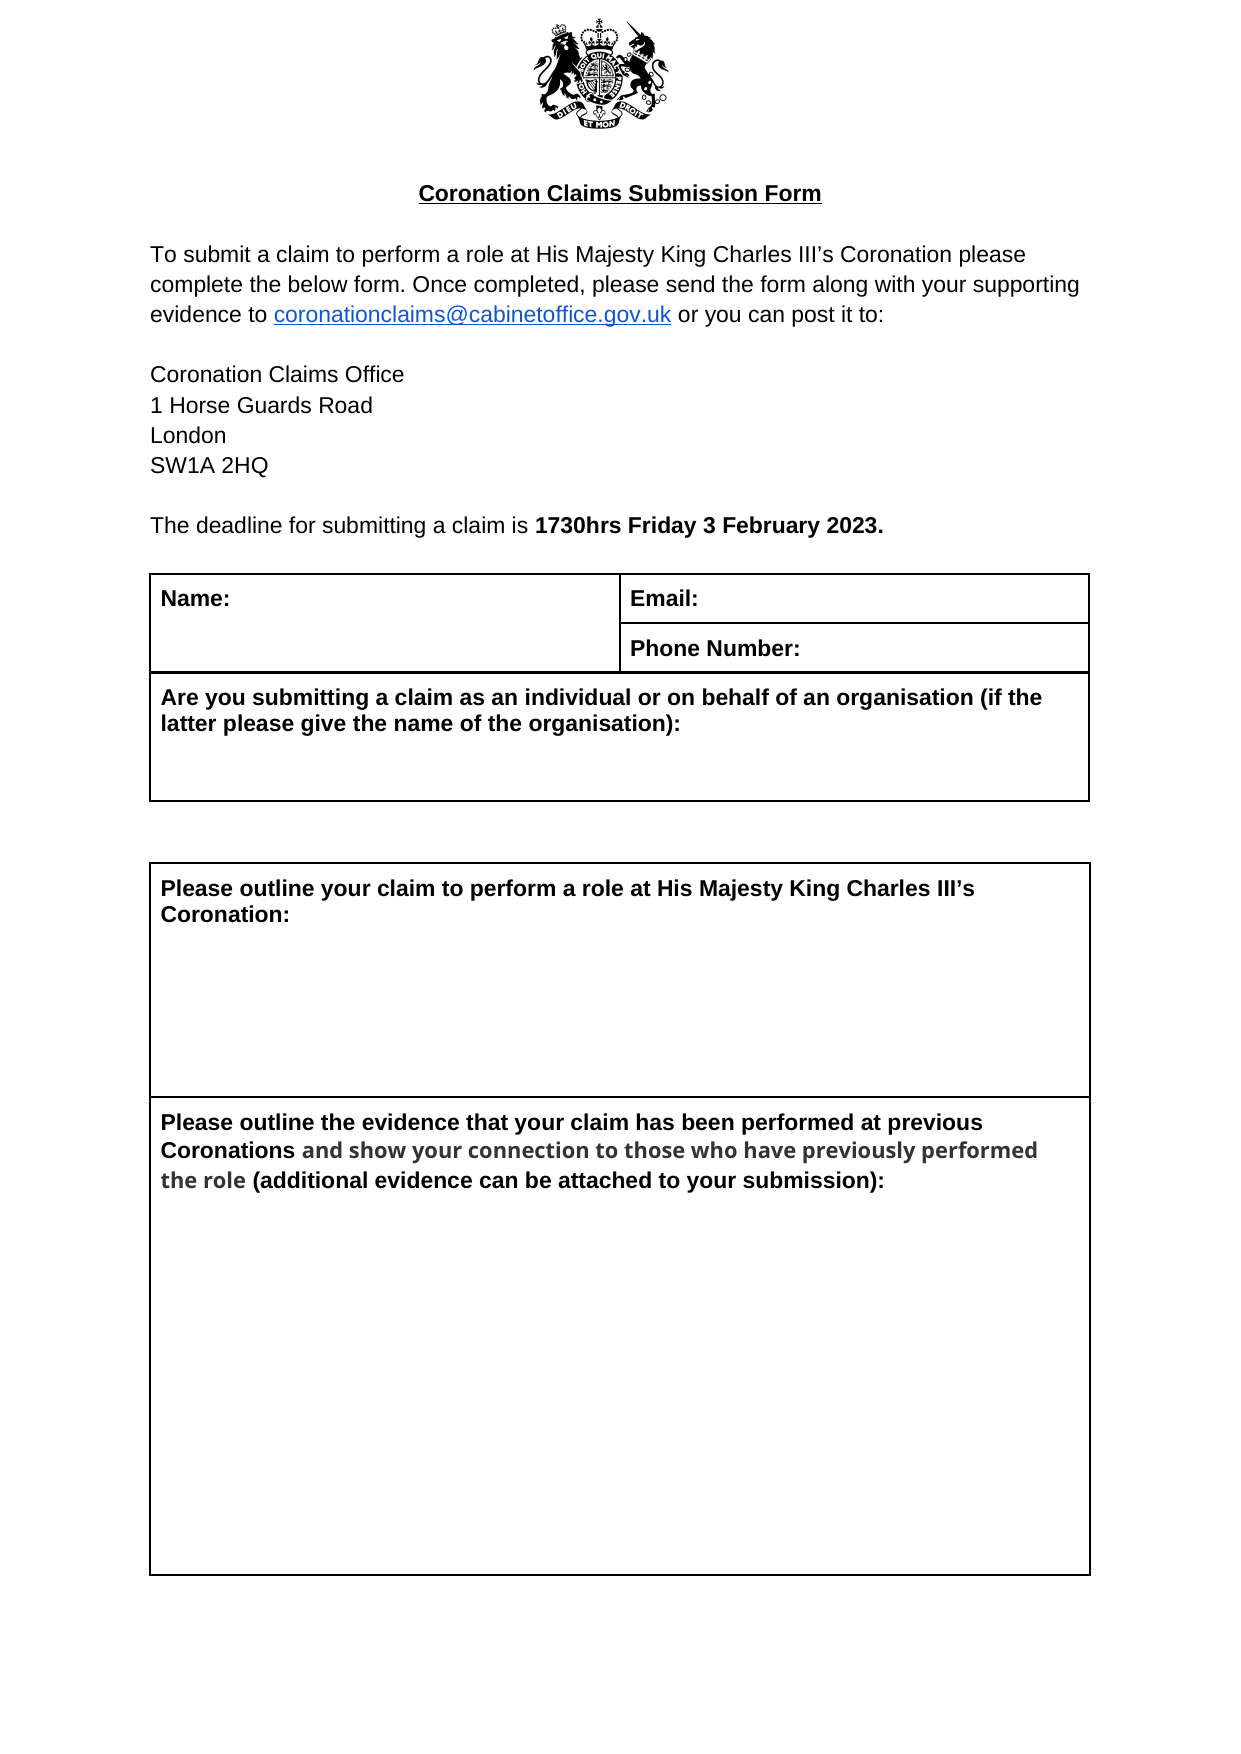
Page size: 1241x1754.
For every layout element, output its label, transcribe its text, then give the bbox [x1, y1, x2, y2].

text 1 Horse Guards Road [150, 392, 1090, 418]
table_cell Are you submitting a claim as an individual or on behalf of an organisation (if the latter please give the name of the organisation): [151, 674, 1088, 800]
text SW1A 2HQ [150, 452, 1090, 478]
text Coronation Claims Submission Form [150, 180, 1090, 207]
table_header Email: [621, 575, 1088, 622]
table_header Name: [151, 575, 619, 671]
text Coronation Claims Office [150, 361, 1090, 388]
table_header Please outline your claim to perform a role at His Majesty King Charles III’s Coronation: [151, 864, 1089, 1096]
text London [150, 422, 1090, 448]
text To submit a claim to perform a role at His Majesty King Charles III’s Coronation please complete the below form. Once completed, please send the form along with your supporting evidence to coronationclaims@cabinetoffice.gov.uk or you can post it to: [150, 241, 1090, 327]
table_cell Please outline the evidence that your claim has been performed at previous Coronations and show your connection to those who have previously performed the role (additional evidence can be attached to your submission): [151, 1098, 1089, 1574]
text The deadline for submitting a claim is 1730hrs Friday 3 February 2023. [150, 512, 1090, 539]
table_cell Phone Number: [621, 624, 1088, 671]
picture [533, 18, 669, 129]
